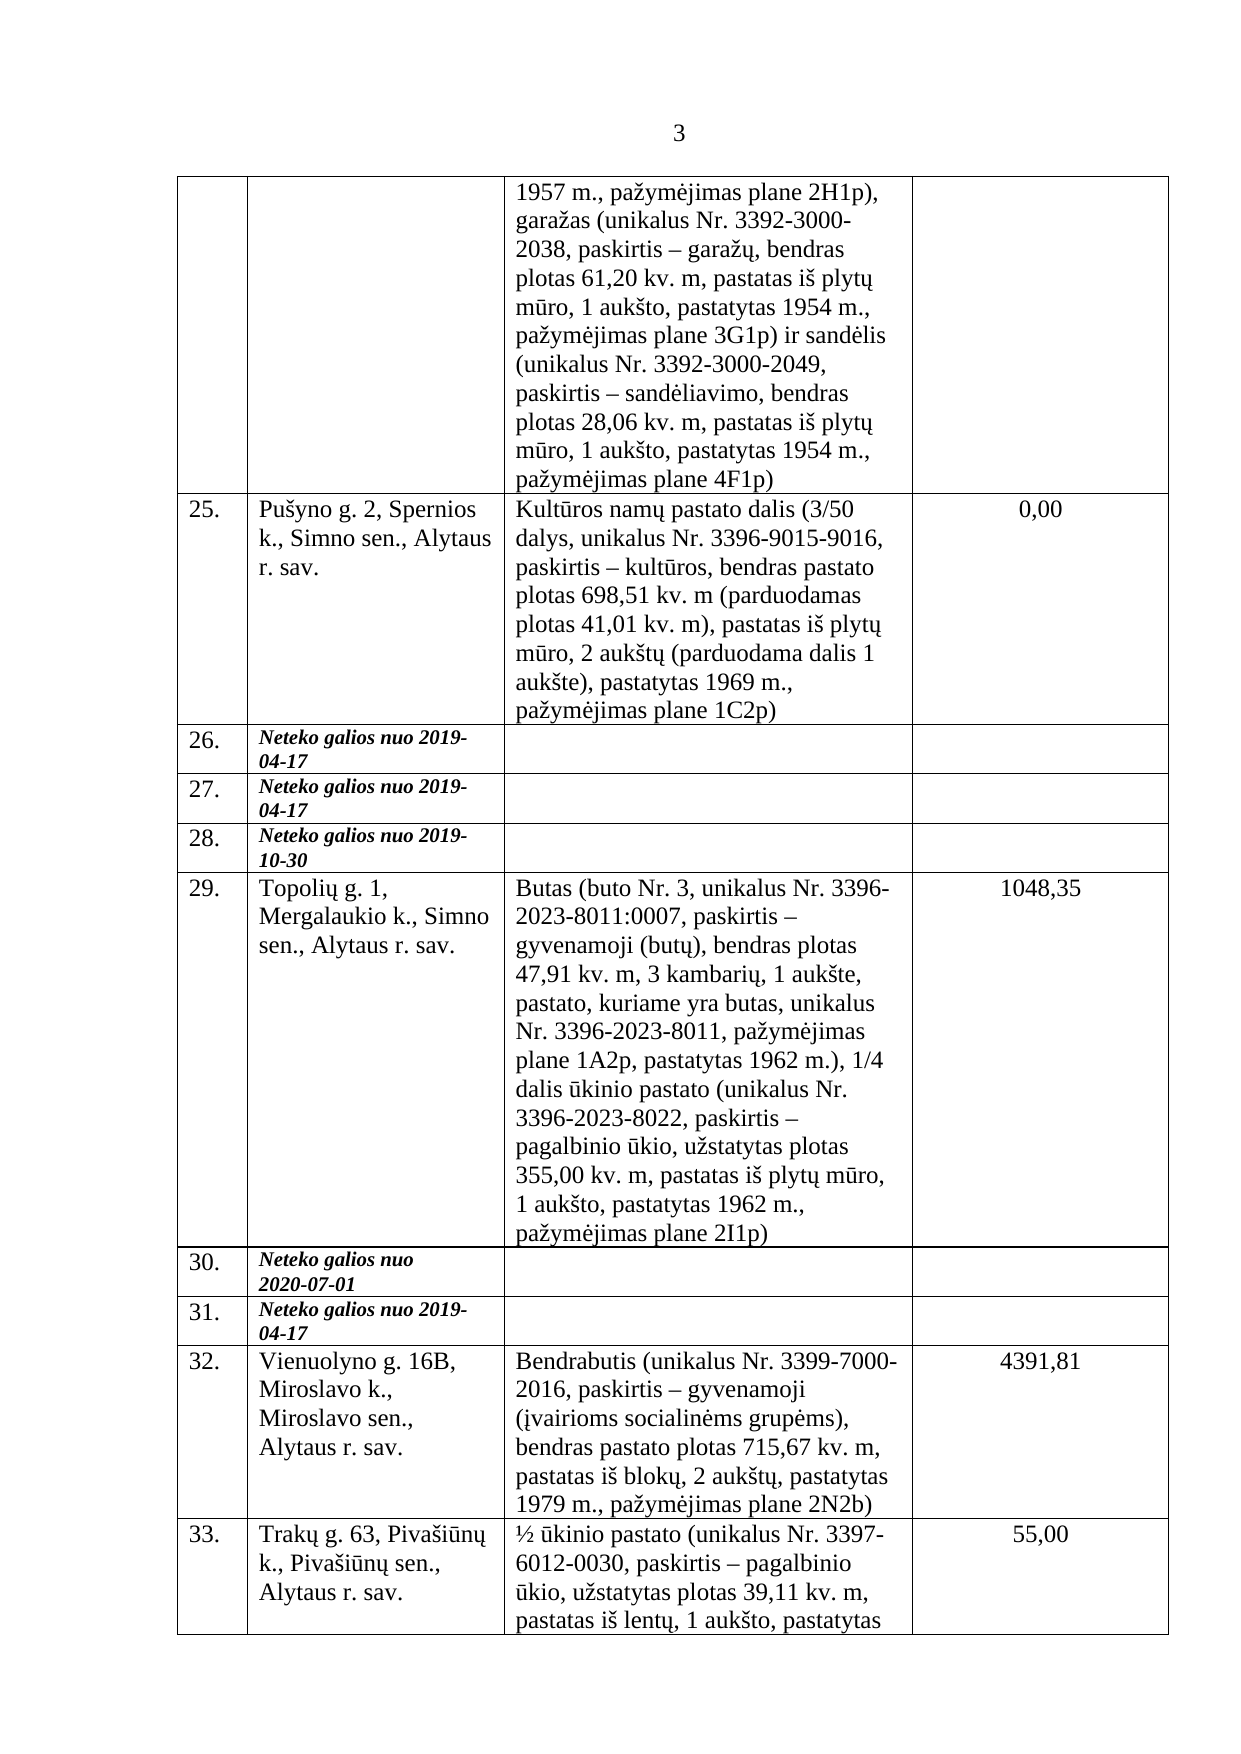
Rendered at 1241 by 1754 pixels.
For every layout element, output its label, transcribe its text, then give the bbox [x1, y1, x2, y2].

table_cell 33. [178, 1519, 247, 1634]
table_cell [248, 177, 504, 493]
table_cell 27. [178, 774, 247, 822]
table_cell Neteko galios nuo 2019-04-17 [248, 1297, 504, 1345]
table_cell Neteko galios nuo 2019-04-17 [248, 774, 504, 822]
table_cell ½ ūkinio pastato (unikalus Nr. 3397-6012-0030, paskirtis – pagalbinio ūkio, užstatytas plotas 39,11 kv. m, pastatas iš lentų, 1 aukšto, pastatytas [505, 1519, 912, 1634]
table_cell [505, 1248, 912, 1296]
table_cell Pušyno g. 2, Spernios k., Simno sen., Alytaus r. sav. [248, 494, 504, 724]
table_cell [505, 774, 912, 822]
table_cell 25. [178, 494, 247, 724]
table_cell 1957 m., pažymėjimas plane 2H1p), garažas (unikalus Nr. 3392-3000-2038, paskirtis – garažų, bendras plotas 61,20 kv. m, pastatas iš plytų mūro, 1 aukšto, pastatytas 1954 m., pažymėjimas plane 3G1p) ir sandėlis (unikalus Nr. 3392-3000-2049, paskirtis – sandėliavimo, bendras plotas 28,06 kv. m, pastatas iš plytų mūro, 1 aukšto, pastatytas 1954 m., pažymėjimas plane 4F1p) [505, 177, 912, 493]
table_cell 1048,35 [913, 873, 1168, 1246]
table_cell 29. [178, 873, 247, 1246]
table_cell [913, 725, 1168, 773]
table_cell 4391,81 [913, 1346, 1168, 1518]
table_cell [505, 1297, 912, 1345]
table_cell 30. [178, 1248, 247, 1296]
table_cell [913, 774, 1168, 822]
table_cell [913, 1297, 1168, 1345]
table_cell 31. [178, 1297, 247, 1345]
table_cell 55,00 [913, 1519, 1168, 1634]
table_cell Neteko galios nuo 2019-10-30 [248, 824, 504, 872]
table_cell [505, 725, 912, 773]
table_cell Topolių g. 1, Mergalaukio k., Simno sen., Alytaus r. sav. [248, 873, 504, 1246]
table_cell 0,00 [913, 494, 1168, 724]
table_cell Bendrabutis (unikalus Nr. 3399-7000-2016, paskirtis – gyvenamoji (įvairioms socialinėms grupėms), bendras pastato plotas 715,67 kv. m, pastatas iš blokų, 2 aukštų, pastatytas 1979 m., pažymėjimas plane 2N2b) [505, 1346, 912, 1518]
table_cell [505, 824, 912, 872]
table_cell [913, 1248, 1168, 1296]
table_cell [913, 177, 1168, 493]
table_cell Trakų g. 63, Pivašiūnų k., Pivašiūnų sen., Alytaus r. sav. [248, 1519, 504, 1634]
table_cell Neteko galios nuo 2019-04-17 [248, 725, 504, 773]
table_cell 26. [178, 725, 247, 773]
table_cell Vienuolyno g. 16B, Miroslavo k., Miroslavo sen., Alytaus r. sav. [248, 1346, 504, 1518]
table_cell [913, 824, 1168, 872]
table_cell [178, 177, 247, 493]
table_cell Kultūros namų pastato dalis (3/50 dalys, unikalus Nr. 3396-9015-9016, paskirtis – kultūros, bendras pastato plotas 698,51 kv. m (parduodamas plotas 41,01 kv. m), pastatas iš plytų mūro, 2 aukštų (parduodama dalis 1 aukšte), pastatytas 1969 m., pažymėjimas plane 1C2p) [505, 494, 912, 724]
table_cell 28. [178, 824, 247, 872]
table_cell Neteko galios nuo 2020-07-01 [248, 1248, 504, 1296]
table_cell Butas (buto Nr. 3, unikalus Nr. 3396-2023-8011:0007, paskirtis – gyvenamoji (butų), bendras plotas 47,91 kv. m, 3 kambarių, 1 aukšte, pastato, kuriame yra butas, unikalus Nr. 3396-2023-8011, pažymėjimas plane 1A2p, pastatytas 1962 m.), 1/4 dalis ūkinio pastato (unikalus Nr. 3396-2023-8022, paskirtis – pagalbinio ūkio, užstatytas plotas 355,00 kv. m, pastatas iš plytų mūro, 1 aukšto, pastatytas 1962 m., pažymėjimas plane 2I1p) [505, 873, 912, 1246]
table_cell 32. [178, 1346, 247, 1518]
